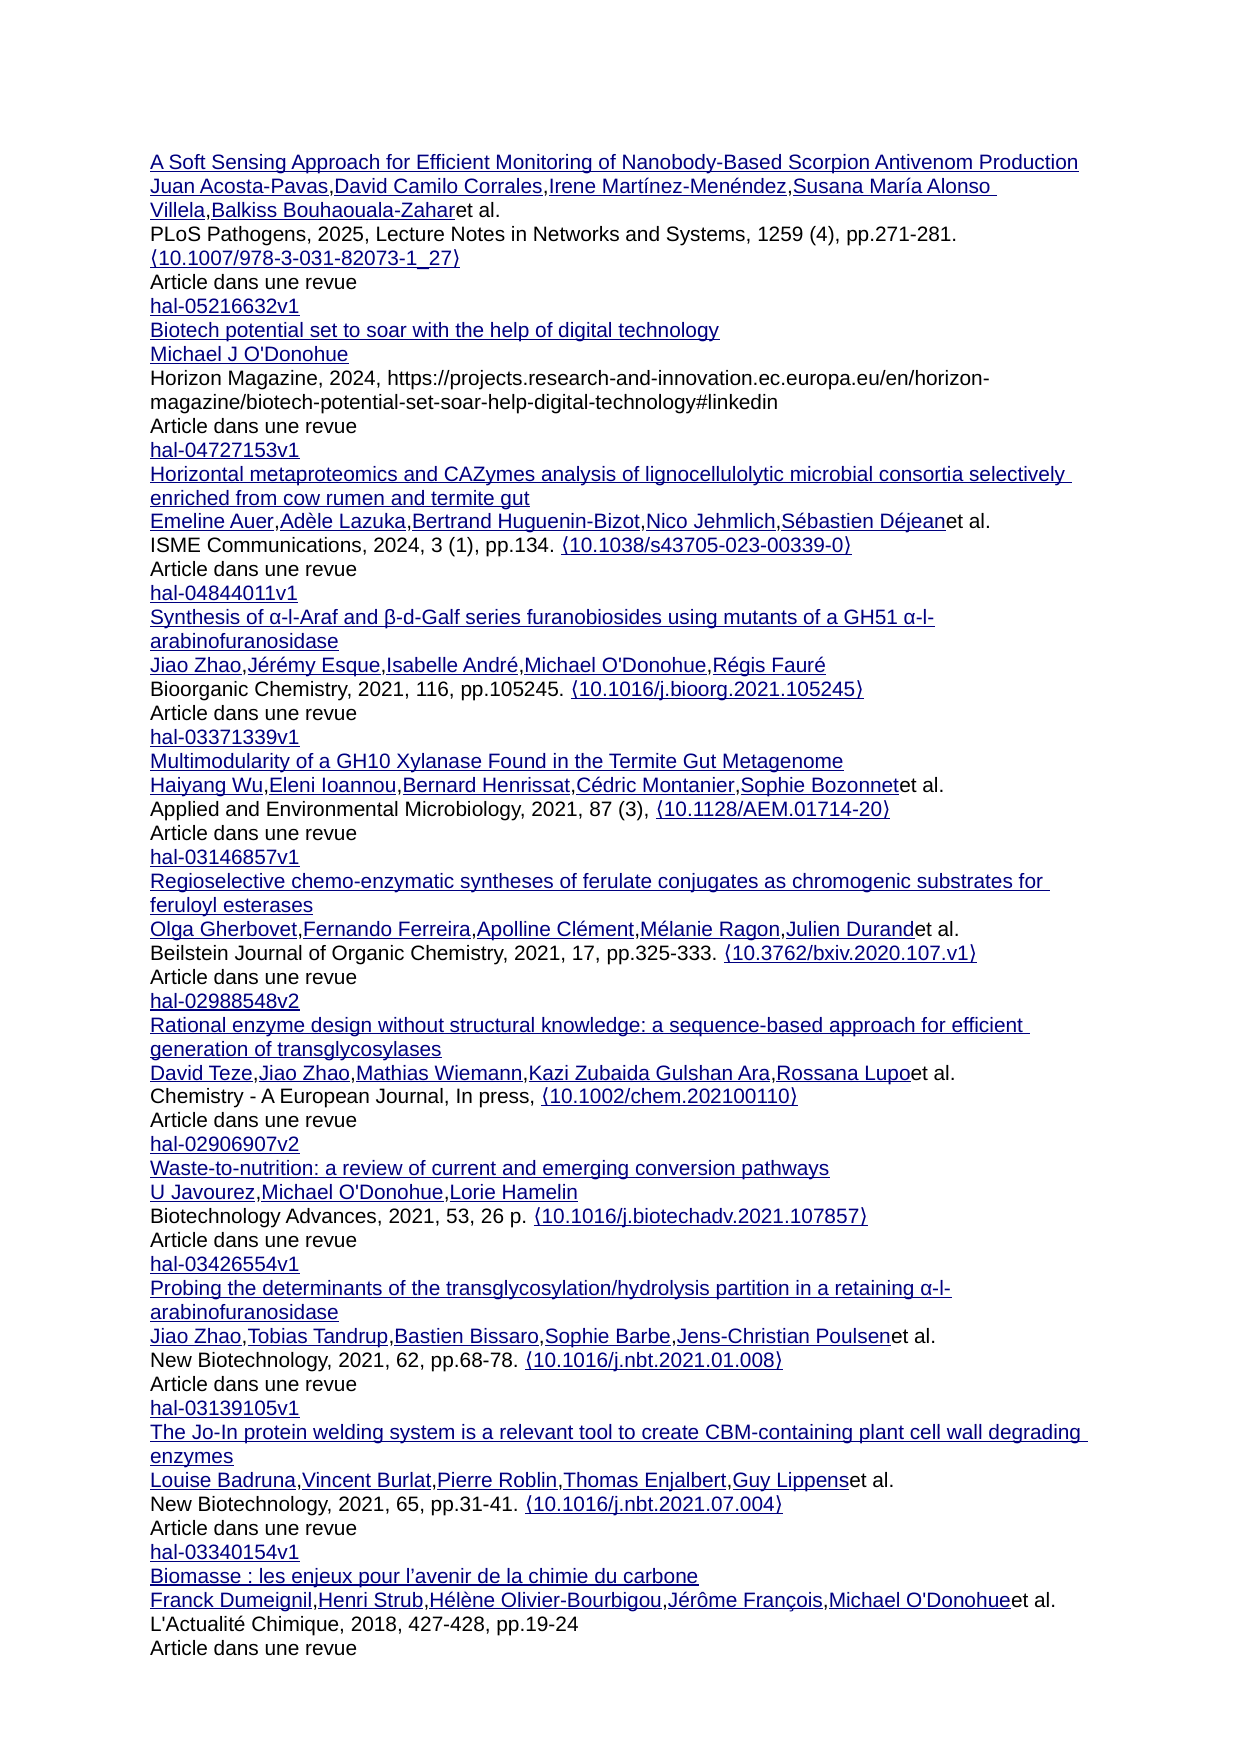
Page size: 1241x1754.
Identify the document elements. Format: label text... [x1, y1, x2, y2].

table_cell Horizontal metaproteomics and CAZymes analysis of lignocellulolytic microbial consortia selectively enriched from cow rumen and termite gut Emeline Auer,Adèle Lazuka,Bertrand Huguenin-Bizot,Nico Jehmlich,Sébastien Déjeanet al. ISME Communications, 2024, 3 (1), pp.134. ⟨10.1038/s43705-023-00339-0⟩ Article dans une revue hal-04844011v1 [150, 461, 1090, 605]
table_cell Probing the determinants of the transglycosylation/hydrolysis partition in a retaining α-l-arabinofuranosidase Jiao Zhao,Tobias Tandrup,Bastien Bissaro,Sophie Barbe,Jens-Christian Poulsenet al. New Biotechnology, 2021, 62, pp.68-78. ⟨10.1016/j.nbt.2021.01.008⟩ Article dans une revue hal-03139105v1 [150, 1276, 1090, 1420]
table_cell Rational enzyme design without structural knowledge: a sequence-based approach for efficient generation of transglycosylases David Teze,Jiao Zhao,Mathias Wiemann,Kazi Zubaida Gulshan Ara,Rossana Lupoet al. Chemistry - A European Journal, In press, ⟨10.1002/chem.202100110⟩ Article dans une revue hal-02906907v2 [150, 1013, 1090, 1156]
table_cell Waste-to-nutrition: a review of current and emerging conversion pathways U Javourez,Michael O'Donohue,Lorie Hamelin Biotechnology Advances, 2021, 53, 26 p. ⟨10.1016/j.biotechadv.2021.107857⟩ Article dans une revue hal-03426554v1 [150, 1156, 1090, 1276]
table_cell The Jo-In protein welding system is a relevant tool to create CBM-containing plant cell wall degrading enzymes Louise Badruna,Vincent Burlat,Pierre Roblin,Thomas Enjalbert,Guy Lippenset al. New Biotechnology, 2021, 65, pp.31-41. ⟨10.1016/j.nbt.2021.07.004⟩ Article dans une revue hal-03340154v1 [150, 1420, 1090, 1563]
table_cell Biomasse : les enjeux pour l’avenir de la chimie du carbone Franck Dumeignil,Henri Strub,Hélène Olivier-Bourbigou,Jérôme François,Michael O'Donohueet al. L'Actualité Chimique, 2018, 427-428, pp.19-24 Article dans une revue [150, 1564, 1090, 1659]
table_cell Regioselective chemo-enzymatic syntheses of ferulate conjugates as chromogenic substrates for feruloyl esterases Olga Gherbovet,Fernando Ferreira,Apolline Clément,Mélanie Ragon,Julien Durandet al. Beilstein Journal of Organic Chemistry, 2021, 17, pp.325-333. ⟨10.3762/bxiv.2020.107.v1⟩ Article dans une revue hal-02988548v2 [150, 869, 1090, 1012]
table_cell A Soft Sensing Approach for Efficient Monitoring of Nanobody-Based Scorpion Antivenom Production Juan Acosta-Pavas,David Camilo Corrales,Irene Martínez-Menéndez,Susana María Alonso Villela,Balkiss Bouhaouala-Zaharet al. PLoS Pathogens, 2025, Lecture Notes in Networks and Systems, 1259 (4), pp.271-281. ⟨10.1007/978-3-031-82073-1_27⟩ Article dans une revue hal-05216632v1 [150, 150, 1090, 318]
table_cell Synthesis of α-l-Araf and β-d-Galf series furanobiosides using mutants of a GH51 α-l-arabinofuranosidase Jiao Zhao,Jérémy Esque,Isabelle André,Michael O'Donohue,Régis Fauré Bioorganic Chemistry, 2021, 116, pp.105245. ⟨10.1016/j.bioorg.2021.105245⟩ Article dans une revue hal-03371339v1 [150, 605, 1090, 749]
table_cell Multimodularity of a GH10 Xylanase Found in the Termite Gut Metagenome Haiyang Wu,Eleni Ioannou,Bernard Henrissat,Cédric Montanier,Sophie Bozonnetet al. Applied and Environmental Microbiology, 2021, 87 (3), ⟨10.1128/AEM.01714-20⟩ Article dans une revue hal-03146857v1 [150, 749, 1090, 869]
table_cell Biotech potential set to soar with the help of digital technology Michael J O'Donohue Horizon Magazine, 2024, https://projects.research-and-innovation.ec.europa.eu/en/horizon-magazine/biotech-potential-set-soar-help-digital-technology#linkedin Article dans une revue hal-04727153v1 [150, 318, 1090, 461]
